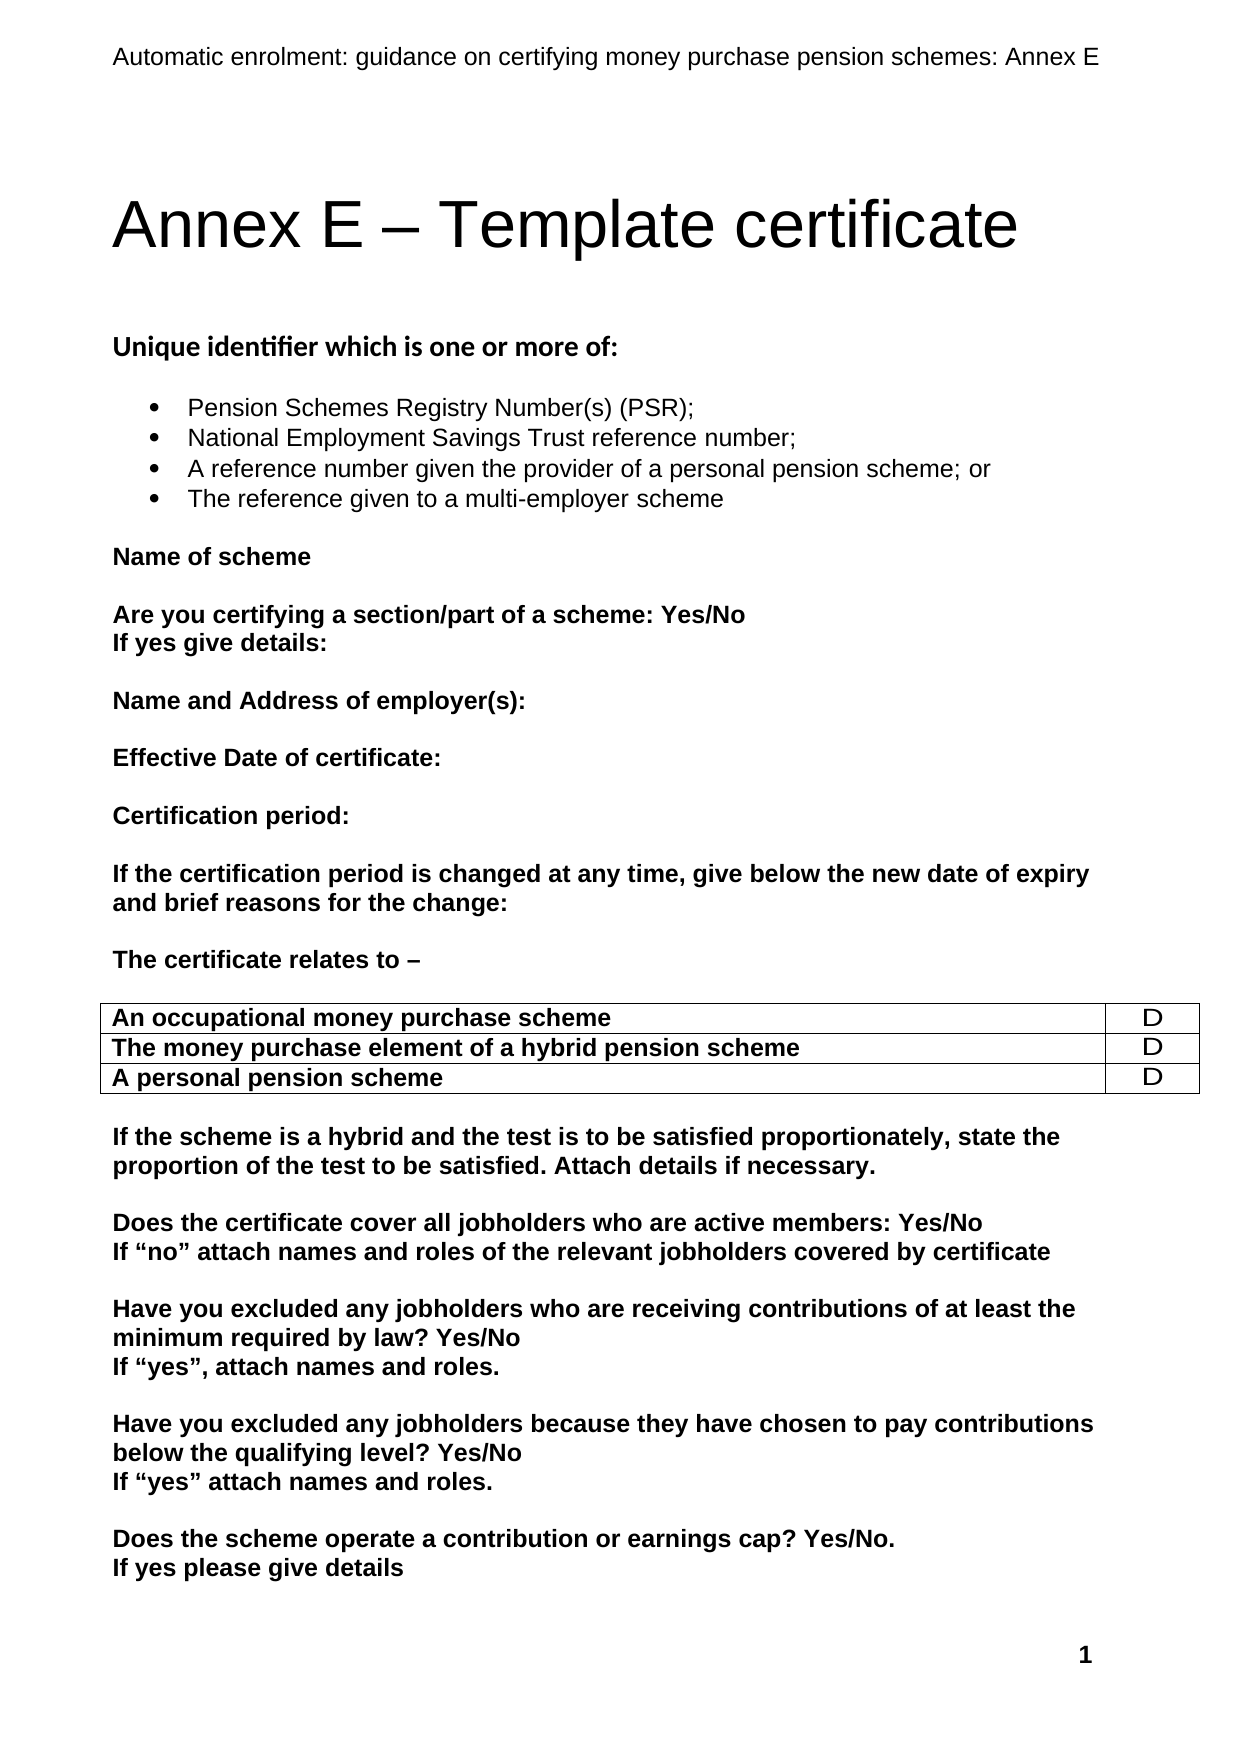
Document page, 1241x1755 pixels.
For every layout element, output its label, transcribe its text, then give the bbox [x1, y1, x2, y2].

list Pension Schemes Registry Number(s) (PSR); [150, 392, 1213, 422]
list National Employment Savings Trust reference number; [150, 422, 1213, 453]
subtitle Are you certifying a section/part of a scheme: Yes/No If yes give details: [112, 600, 748, 657]
table_header D [1106, 1004, 1199, 1033]
table_cell The money purchase element of a hybrid pension scheme [101, 1034, 1105, 1063]
table_header An occupational money purchase scheme [101, 1004, 1105, 1033]
subtitle Does the scheme operate a contribution or earnings cap? Yes/No. If yes please give details [112, 1524, 898, 1582]
subtitle Name and Address of employer(s): Effective Date of certificate: Certification period: [112, 686, 528, 829]
table_cell D [1106, 1034, 1199, 1063]
subtitle If “no” attach names and roles of the relevant jobholders covered by certificate [112, 1237, 1213, 1266]
table_cell D [1106, 1064, 1199, 1092]
text Unique identifier which is one or more of: [112, 328, 1213, 363]
subtitle If “yes”, attach names and roles. [112, 1352, 1213, 1381]
subtitle The certificate relates to – [112, 945, 1213, 974]
subtitle If “yes” attach names and roles. [112, 1467, 1213, 1496]
subtitle Name of scheme [112, 542, 1213, 571]
list A reference number given the provider of a personal pension scheme; or [150, 453, 1213, 483]
list The reference given to a multi-employer scheme [150, 483, 1213, 514]
subtitle Have you excluded any jobholders who are receiving contributions of at least the minimum required by law? Yes/No [112, 1294, 1078, 1352]
table_cell A personal pension scheme [101, 1064, 1105, 1092]
subtitle Annex E – Template certificate [112, 184, 1213, 261]
subtitle Have you excluded any jobholders because they have chosen to pay contributions below the qualifying level? Yes/No [112, 1409, 1096, 1467]
subtitle If the scheme is a hybrid and the test is to be satisfied proportionately, state the proportion of the test to be satisfied. Attach details if necessary. [112, 1122, 1063, 1179]
subtitle If the certification period is changed at any time, give below the new date of expiry and brief reasons for the change: [112, 859, 1092, 917]
subtitle Does the certificate cover all jobholders who are active members: Yes/No [112, 1208, 1213, 1237]
